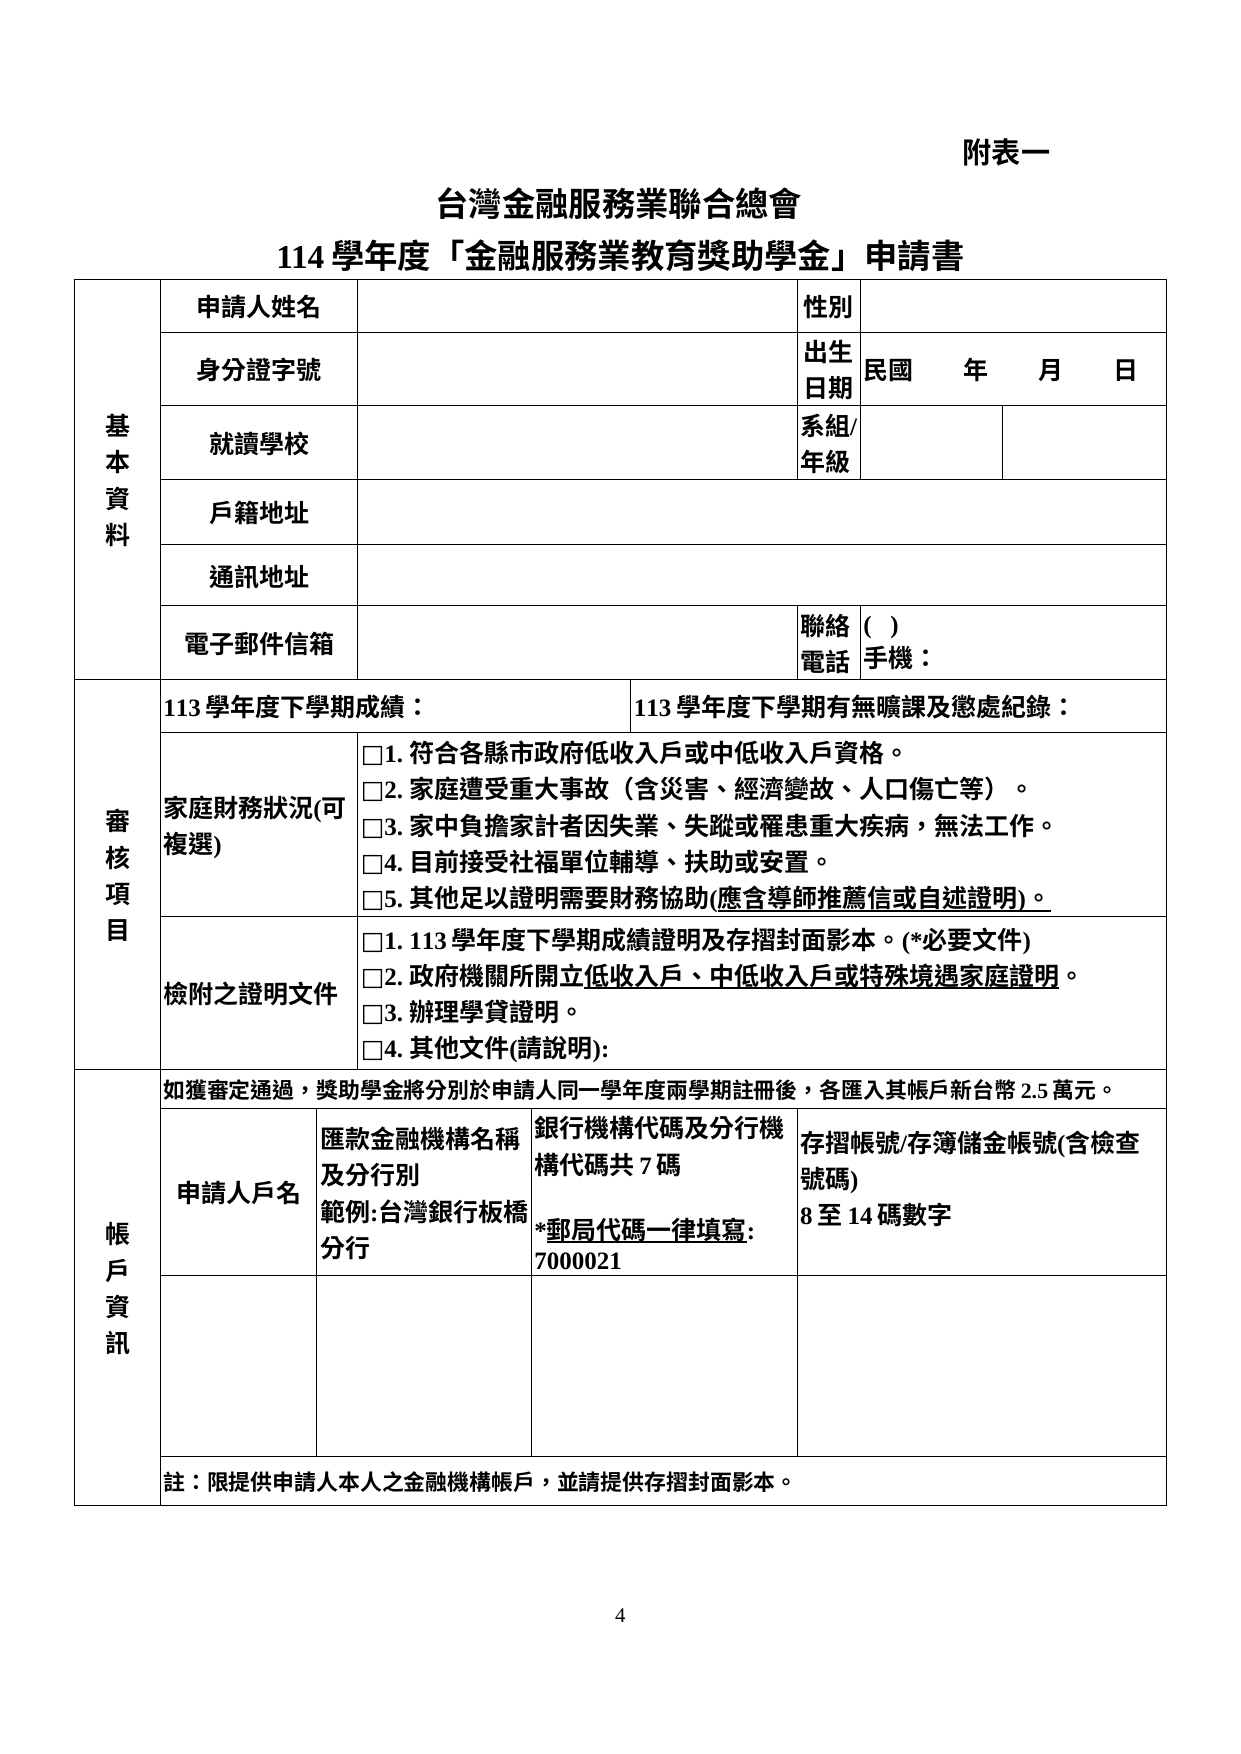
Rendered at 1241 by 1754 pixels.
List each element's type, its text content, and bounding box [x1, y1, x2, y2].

table_cell [358, 606, 797, 679]
table_header 性別 [798, 280, 860, 332]
table_cell 家庭財務狀況(可複選) [161, 733, 357, 916]
text 114學年度「金融服務業教育獎助學金」申請書 [187, 226, 1053, 278]
table_cell 113學年度下學期成績： [161, 680, 630, 732]
table_cell 存摺帳號/存簿儲金帳號(含檢查號碼) 8至14碼數字 [798, 1109, 1166, 1275]
table_cell 審 核 項 目 [75, 680, 160, 1069]
table_header [861, 280, 1166, 332]
table_cell [161, 1276, 316, 1456]
table_cell 系組/年級 [798, 406, 860, 479]
table_cell □1. 符合各縣市政府低收入戶或中低收入戶資格。 □2. 家庭遭受重大事故（含災害、經濟變故、人口傷亡等）。 □3. 家中負擔家計者因失業、失蹤或罹患重大疾病，無法工作。 □4. 目前接受社福單位輔導、扶助或安置。 □5. 其他足以證明需要財務協助(應含導師推薦信或自述證明)。 [358, 733, 1166, 916]
table_cell 出生日期 [798, 333, 860, 405]
text 台灣金融服務業聯合總會 [187, 174, 1050, 226]
table_cell [532, 1276, 797, 1456]
table_cell 申請人戶名 [161, 1109, 316, 1275]
table_cell 戶籍地址 [161, 480, 357, 544]
table_cell 帳 戶 資 訊 [75, 1070, 160, 1504]
table_cell 身分證字號 [161, 333, 357, 405]
table_cell [861, 406, 1002, 479]
table_cell 聯絡電話 [798, 606, 860, 679]
table_cell 民國 年 月 日 [861, 333, 1166, 405]
table_cell ( ) 手機： [861, 606, 1166, 679]
table_cell 註：限提供申請人本人之金融機構帳戶，並請提供存摺封面影本。 [161, 1457, 1166, 1504]
table_cell 如獲審定通過，獎助學金將分別於申請人同一學年度兩學期註冊後，各匯入其帳戶新台幣2.5萬元。 [161, 1070, 1166, 1108]
table_cell [317, 1276, 531, 1456]
table_header 申請人姓名 [161, 280, 357, 332]
table_cell [798, 1276, 1166, 1456]
table_cell □1. 113學年度下學期成績證明及存摺封面影本。(*必要文件) □2. 政府機關所開立低收入戶、中低收入戶或特殊境遇家庭證明。 □3. 辦理學貸證明。 □4. 其他文件(請說明): [358, 917, 1166, 1069]
table_cell 檢附之證明文件 [161, 917, 357, 1069]
table_cell [358, 480, 1166, 544]
table_cell [358, 333, 797, 405]
table_cell [358, 545, 1166, 605]
table_cell 匯款金融機構名稱及分行別 範例:台灣銀行板橋分行 [317, 1109, 531, 1275]
table_cell 銀行機構代碼及分行機構代碼共7碼 *郵局代碼一律填寫: 7000021 [532, 1109, 797, 1275]
table_cell [358, 406, 797, 479]
table_cell 就讀學校 [161, 406, 357, 479]
table_header [358, 280, 797, 332]
table_header 基 本 資 料 [75, 280, 160, 679]
table_cell 113學年度下學期有無曠課及懲處紀錄： [631, 680, 1166, 732]
table_cell 電子郵件信箱 [161, 606, 357, 679]
text 附表一 [187, 122, 1050, 174]
table_cell 通訊地址 [161, 545, 357, 605]
table_cell [1003, 406, 1166, 479]
